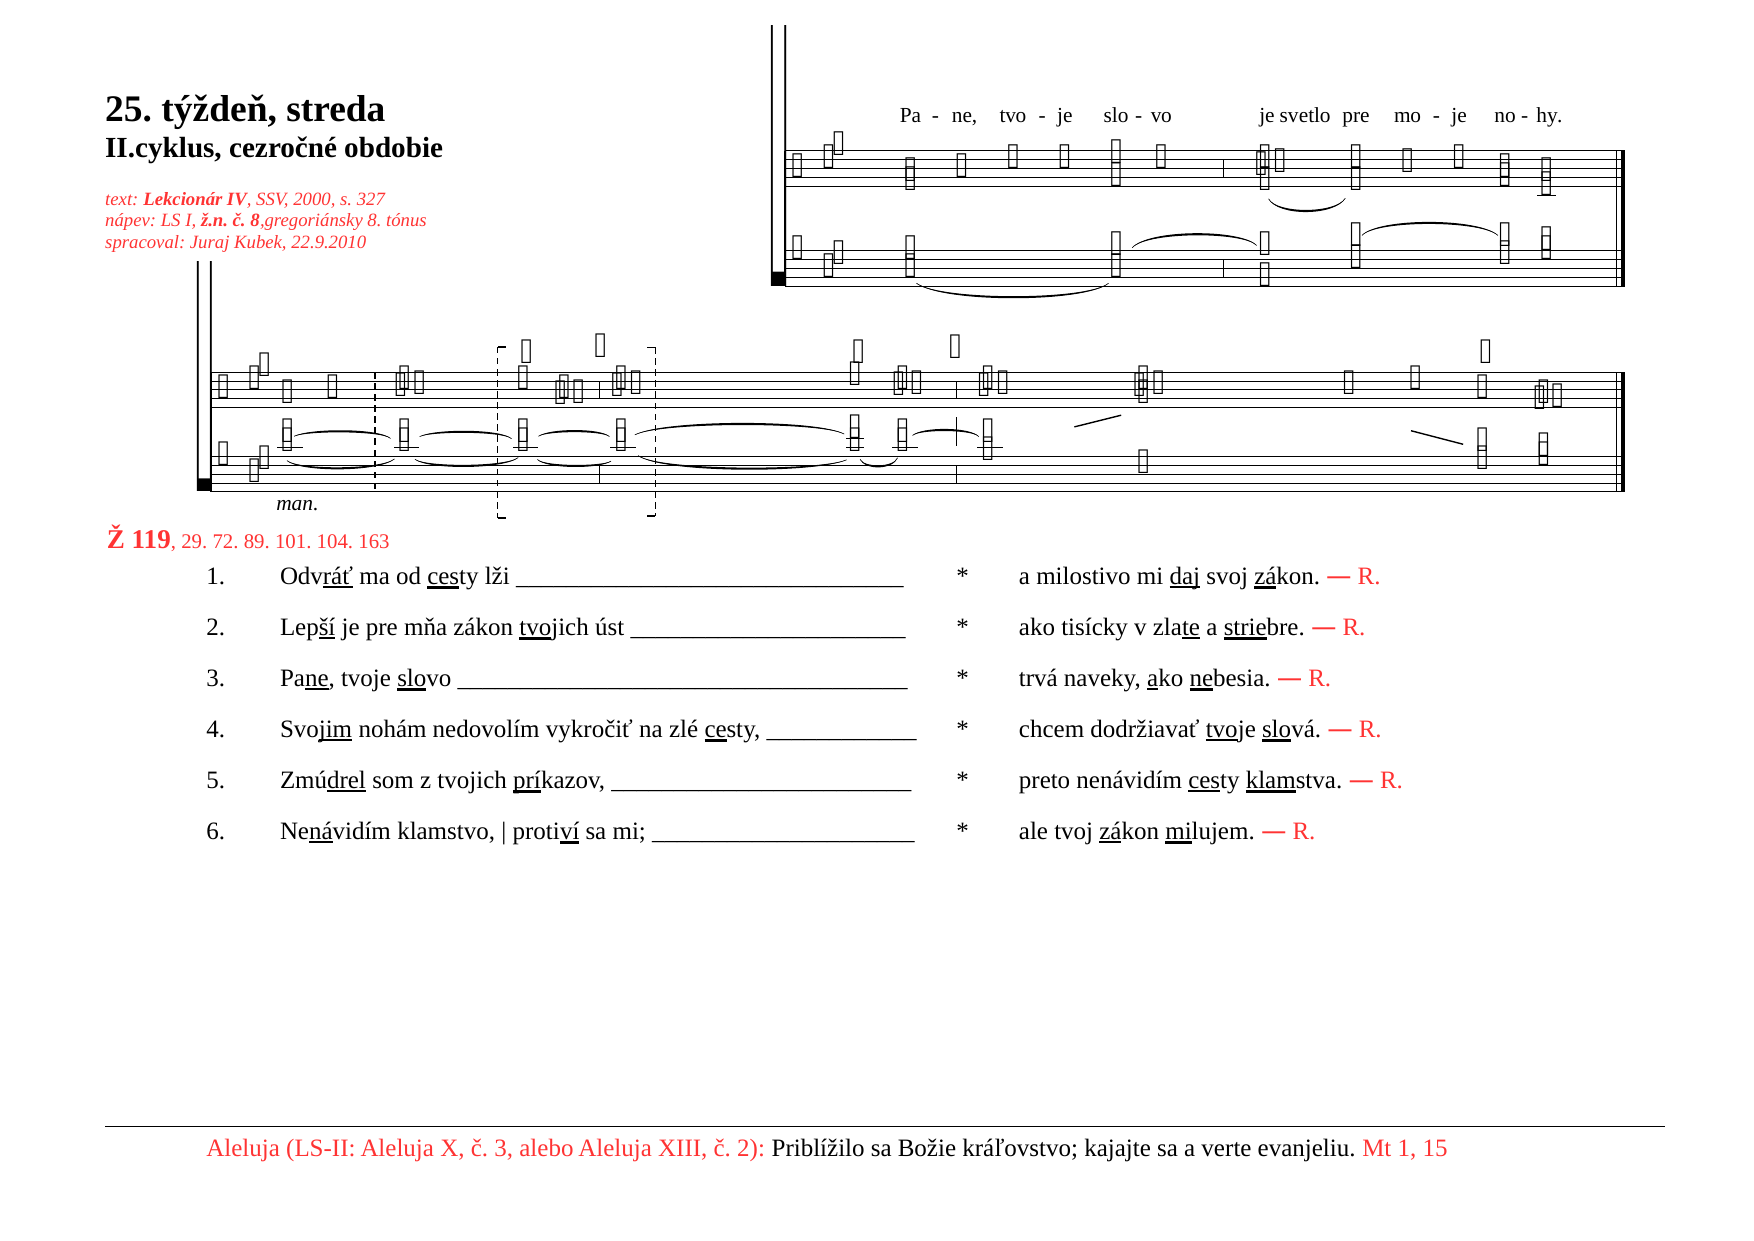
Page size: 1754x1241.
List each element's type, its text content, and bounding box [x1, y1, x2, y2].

text 5. Zmúdrel som z tvojich príkazov, ________________________ * preto nenávidím cesty klamstva. — R. [206, 762, 1636, 796]
text 6. Nenávidím klamstvo, | protiví sa mi; _____________________ * ale tvoj zákon milujem. — R. [206, 813, 1636, 847]
text 3. Pane, tvoje slovo ____________________________________ * trvá naveky, ako nebesia. — R. [206, 660, 1636, 694]
text 4. Svojim nohám nedovolím vykročiť na zlé cesty, ____________ * chcem dodržiavať tvoje slová. — R. [206, 711, 1636, 745]
text 2. Lepší je pre mňa zákon tvojich úst ______________________ * ako tisícky v zlate a striebre. — R. [206, 609, 1636, 643]
